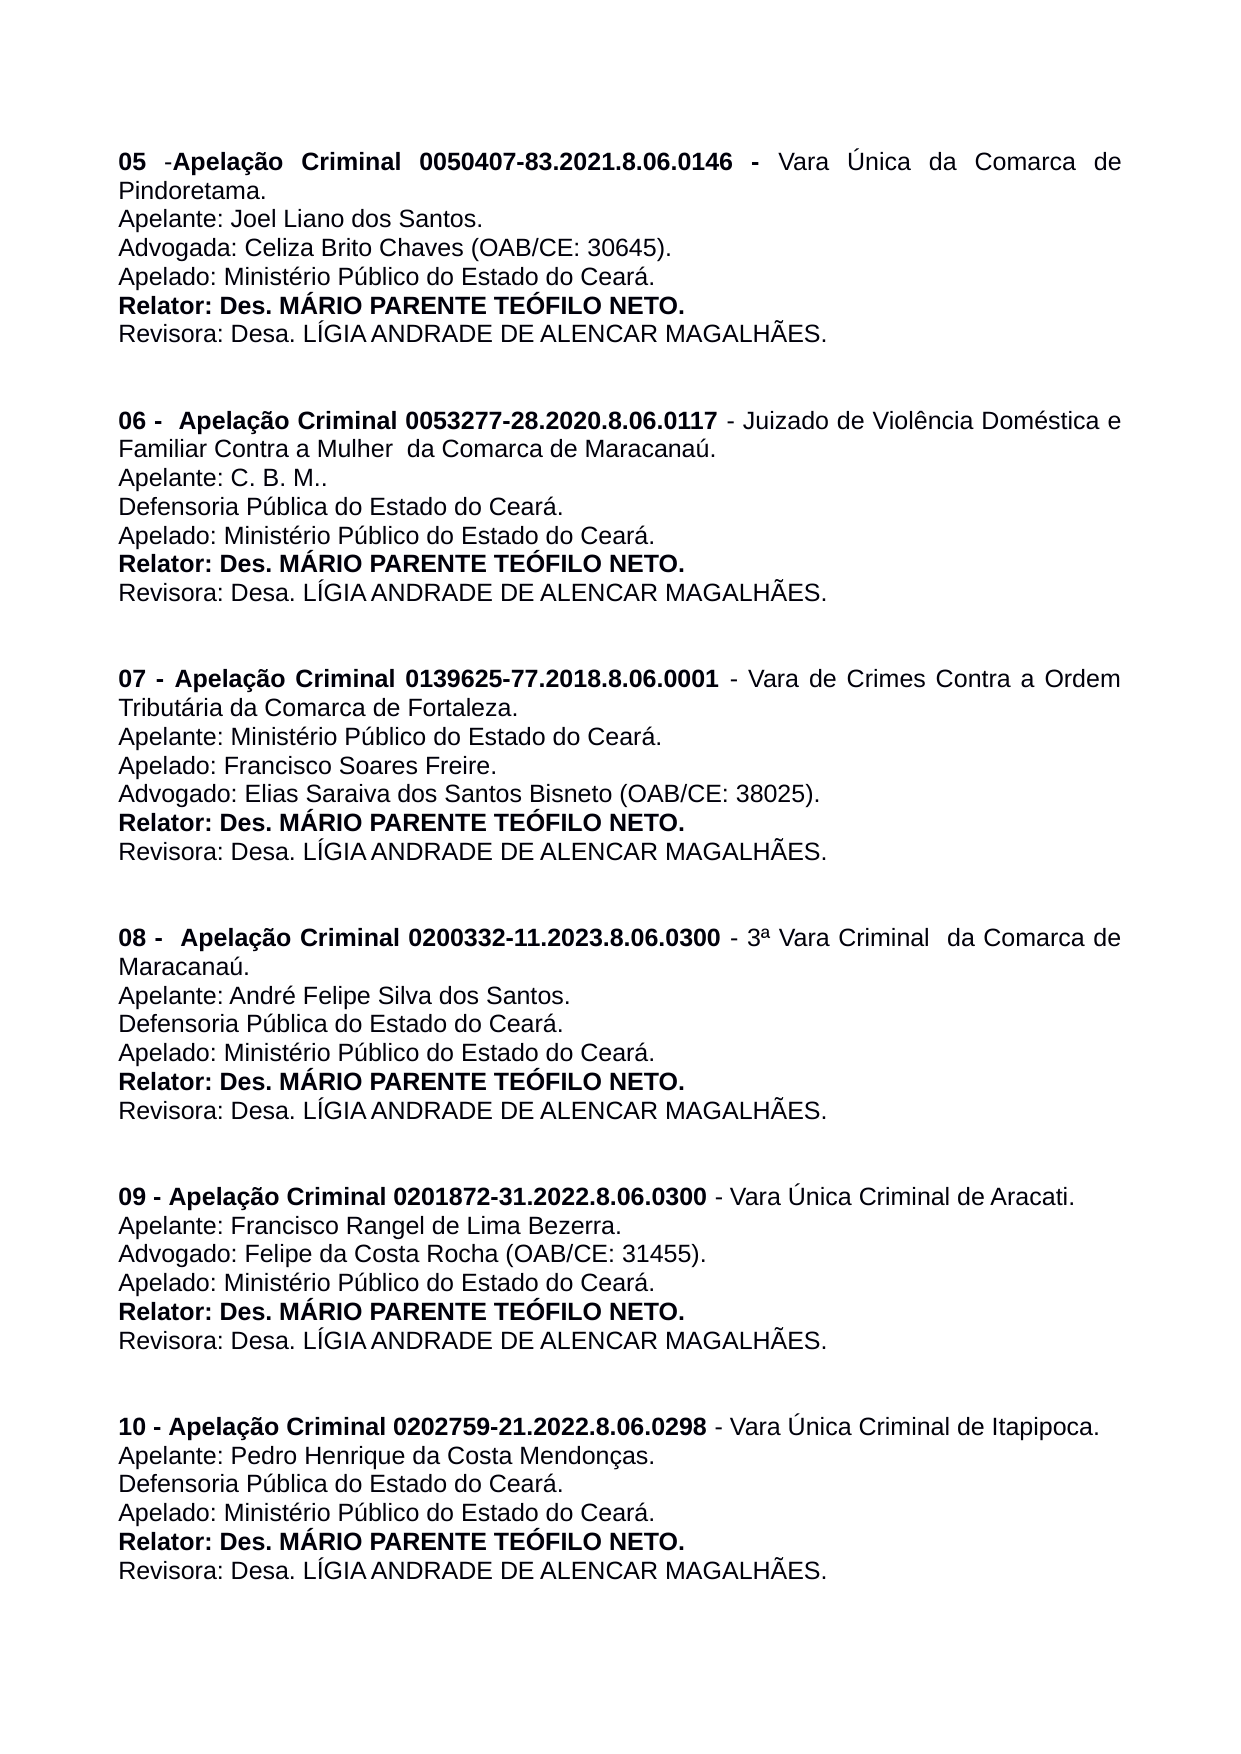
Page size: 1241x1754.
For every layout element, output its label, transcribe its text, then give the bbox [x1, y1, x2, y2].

text Defensoria Pública do Estado do Ceará. [118, 1469, 1122, 1498]
text Apelante: Pedro Henrique da Costa Mendonças. [118, 1441, 1122, 1469]
text Relator: Des. MÁRIO PARENTE TEÓFILO NETO. [118, 808, 1122, 837]
text Apelante: Joel Liano dos Santos. [118, 204, 1122, 233]
text Apelado: Ministério Público do Estado do Ceará. [118, 521, 1122, 549]
text Apelante: André Felipe Silva dos Santos. [118, 981, 1122, 1009]
text Revisora: Desa. LÍGIA ANDRADE DE ALENCAR MAGALHÃES. [118, 1096, 1122, 1124]
text Revisora: Desa. LÍGIA ANDRADE DE ALENCAR MAGALHÃES. [118, 578, 1122, 607]
text Revisora: Desa. LÍGIA ANDRADE DE ALENCAR MAGALHÃES. [118, 1326, 1122, 1354]
text Relator: Des. MÁRIO PARENTE TEÓFILO NETO. [118, 549, 1122, 578]
text Apelado: Francisco Soares Freire. [118, 751, 1122, 779]
text 09 - Apelação Criminal 0201872-31.2022.8.06.0300 - Vara Única Criminal de Aracati. [118, 1182, 1122, 1211]
text 10 - Apelação Criminal 0202759-21.2022.8.06.0298 - Vara Única Criminal de Itapipoca. [118, 1412, 1122, 1441]
text Apelante: Francisco Rangel de Lima Bezerra. [118, 1211, 1122, 1239]
text Defensoria Pública do Estado do Ceará. [118, 492, 1122, 521]
text Revisora: Desa. LÍGIA ANDRADE DE ALENCAR MAGALHÃES. [118, 1556, 1122, 1584]
text Apelado: Ministério Público do Estado do Ceará. [118, 262, 1122, 291]
text Apelado: Ministério Público do Estado do Ceará. [118, 1038, 1122, 1067]
text Apelante: Ministério Público do Estado do Ceará. [118, 722, 1122, 751]
text Relator: Des. MÁRIO PARENTE TEÓFILO NETO. [118, 1527, 1122, 1556]
text Relator: Des. MÁRIO PARENTE TEÓFILO NETO. [118, 291, 1122, 319]
text Defensoria Pública do Estado do Ceará. [118, 1009, 1122, 1038]
text Revisora: Desa. LÍGIA ANDRADE DE ALENCAR MAGALHÃES. [118, 319, 1122, 348]
text 07 - Apelação Criminal 0139625-77.2018.8.06.0001 - Vara de Crimes Contra a Ordem Tributária da Comarca de Fortaleza. [118, 664, 1122, 722]
text Revisora: Desa. LÍGIA ANDRADE DE ALENCAR MAGALHÃES. [118, 837, 1122, 866]
text Apelante: C. B. M.. [118, 463, 1122, 492]
text 06 - Apelação Criminal 0053277-28.2020.8.06.0117 - Juizado de Violência Doméstica e Familiar Contra a Mulher da Comarca de Maracanaú. [118, 406, 1122, 463]
text Advogado: Felipe da Costa Rocha (OAB/CE: 31455). [118, 1239, 1122, 1268]
text Advogado: Elias Saraiva dos Santos Bisneto (OAB/CE: 38025). [118, 779, 1122, 808]
text Apelado: Ministério Público do Estado do Ceará. [118, 1268, 1122, 1297]
text 05 -Apelação Criminal 0050407-83.2021.8.06.0146 - Vara Única da Comarca de Pindoretama. [118, 147, 1122, 204]
text Apelado: Ministério Público do Estado do Ceará. [118, 1498, 1122, 1527]
text Advogada: Celiza Brito Chaves (OAB/CE: 30645). [118, 233, 1122, 262]
text Relator: Des. MÁRIO PARENTE TEÓFILO NETO. [118, 1297, 1122, 1326]
text 08 - Apelação Criminal 0200332-11.2023.8.06.0300 - 3ª Vara Criminal da Comarca de Maracanaú. [118, 923, 1122, 981]
text Relator: Des. MÁRIO PARENTE TEÓFILO NETO. [118, 1067, 1122, 1096]
